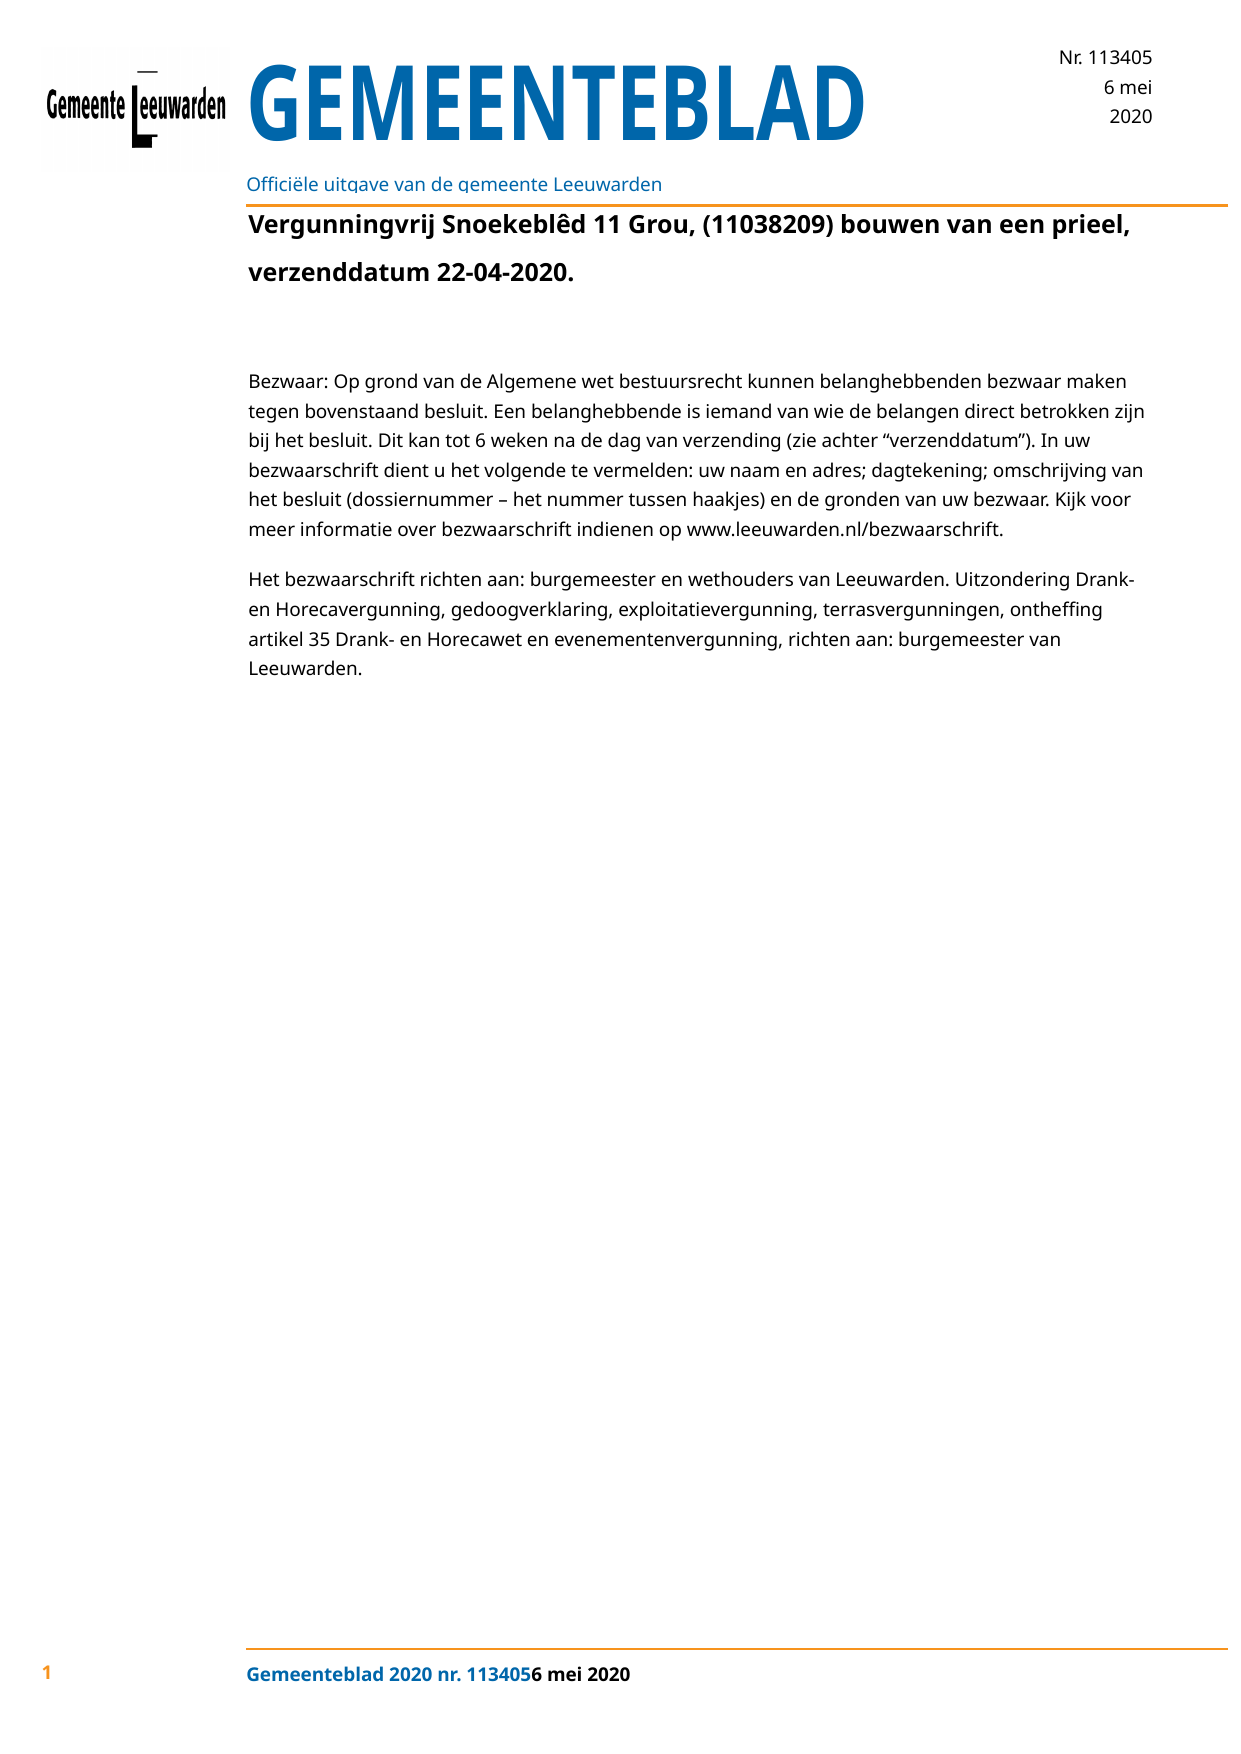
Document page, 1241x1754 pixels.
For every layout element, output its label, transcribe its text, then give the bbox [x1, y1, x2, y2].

text Vergunningvrij Snoekeblêd 11 Grou, (11038209) bouwen van een prieel, verzenddatum 22-04-2020. [248, 207, 1152, 288]
text Bezwaar: Op grond van de Algemene wet bestuursrecht kunnen belanghebbenden bezwaar maken tegen bovenstaand besluit. Een belanghebbende is iemand van wie de belangen direct betrokken zijn bij het besluit. Dit kan tot 6 weken na de dag van verzending (zie achter “verzenddatum”). In uw bezwaarschrift dient u het volgende te vermelden: uw naam en adres; dagtekening; omschrijving van het besluit (dossiernummer – het nummer tussen haakjes) en de gronden van uw bezwaar. Kijk voor meer informatie over bezwaarschrift indienen op www.leeuwarden.nl/bezwaarschrift. [248, 368, 1152, 542]
picture [41, 47, 231, 172]
text Het bezwaarschrift richten aan: burgemeester en wethouders van Leeuwarden. Uitzondering Drank- en Horecavergunning, gedoogverklaring, exploitatievergunning, terrasvergunningen, ontheffing artikel 35 Drank- en Horecawet en evenementenvergunning, richten aan: burgemeester van Leeuwarden. [248, 567, 1152, 681]
